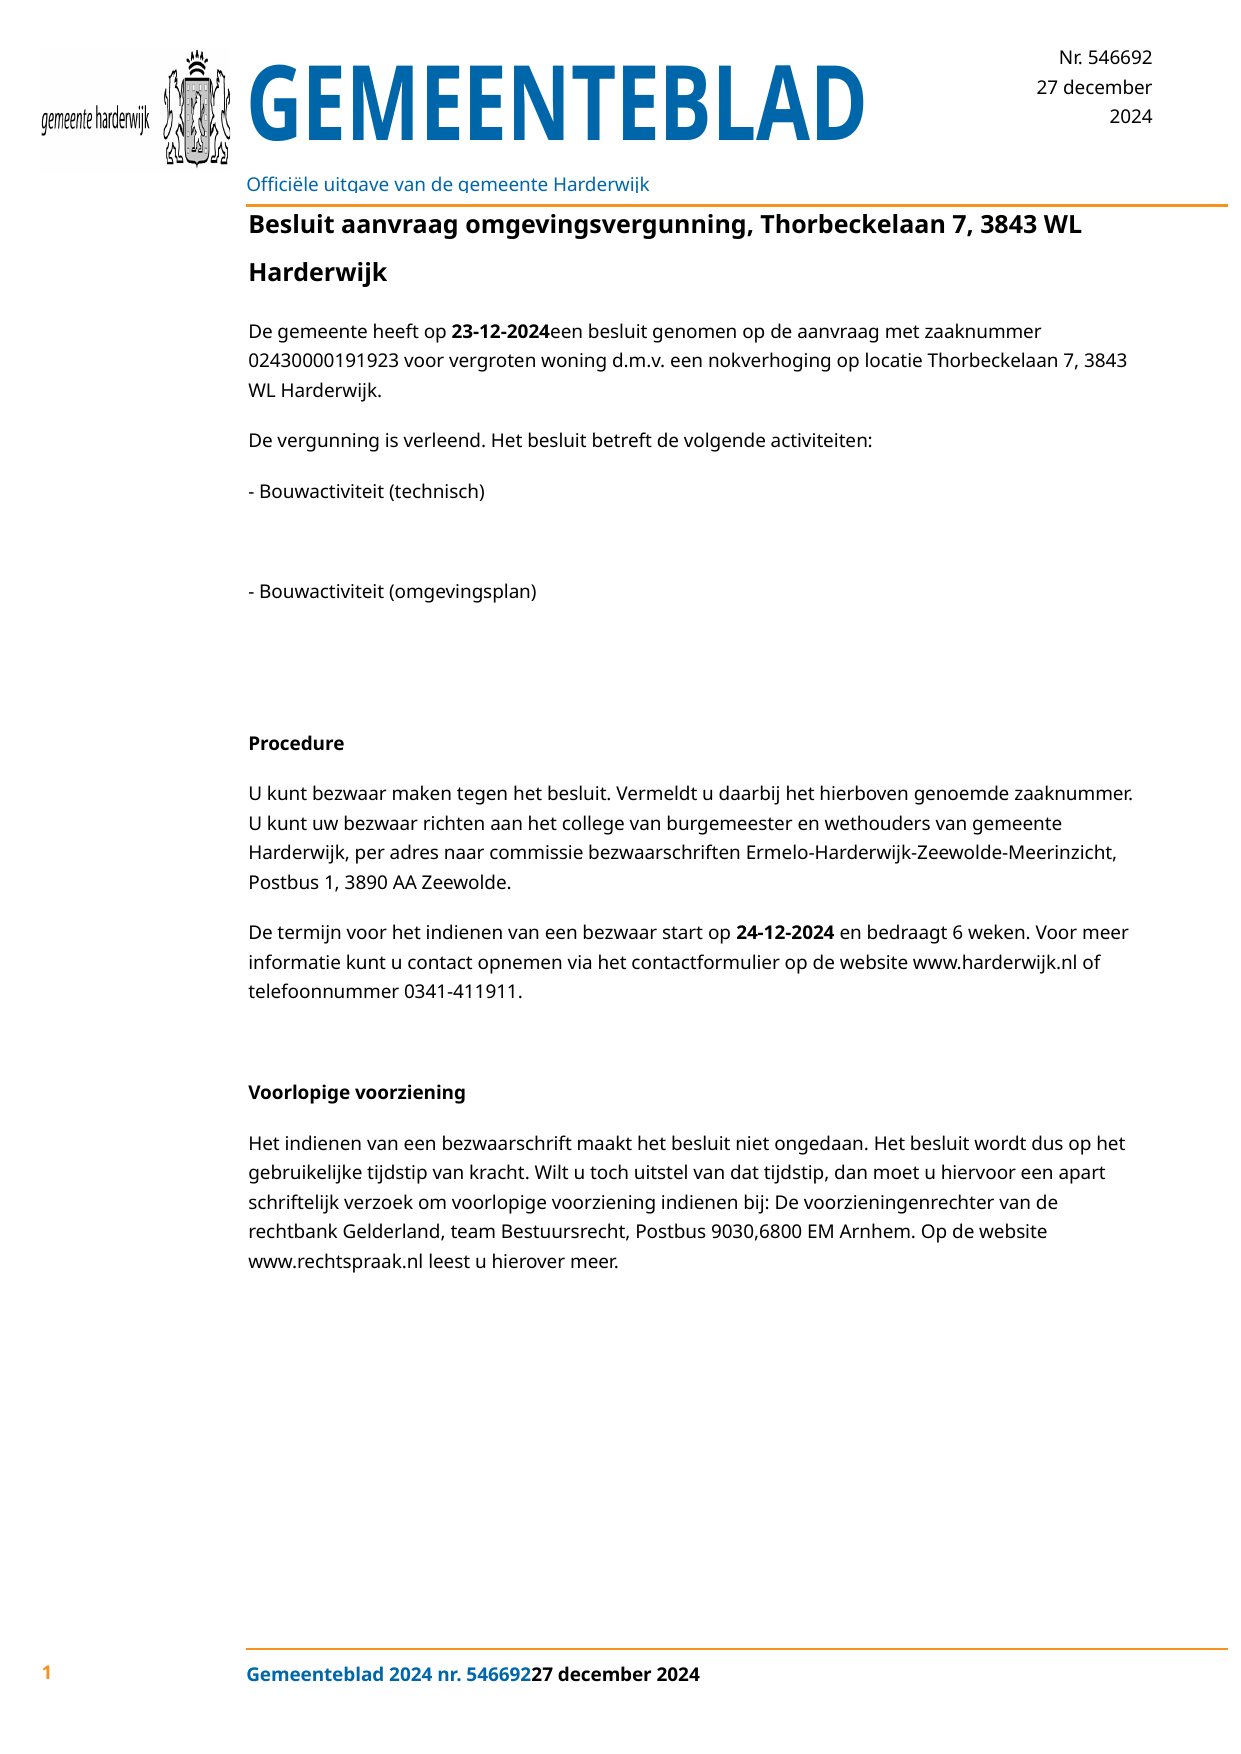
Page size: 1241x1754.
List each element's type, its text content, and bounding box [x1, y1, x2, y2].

text Het indienen van een bezwaarschrift maakt het besluit niet ongedaan. Het besluit wordt dus op het gebruikelijke tijdstip van kracht. Wilt u toch uitstel van dat tijdstip, dan moet u hiervoor een apart schriftelijk verzoek om voorlopige voorziening indienen bij: De voorzieningenrechter van de rechtbank Gelderland, team Bestuursrecht, Postbus 9030,6800 EM Arnhem. Op de website www.rechtspraak.nl leest u hierover meer. [248, 1130, 1152, 1274]
text U kunt bezwaar maken tegen het besluit. Vermeldt u daarbij het hierboven genoemde zaaknummer. U kunt uw bezwaar richten aan het college van burgemeester en wethouders van gemeente Harderwijk, per adres naar commissie bezwaarschriften Ermelo-Harderwijk-Zeewolde-Meerinzicht, Postbus 1, 3890 AA Zeewolde. [248, 780, 1152, 895]
text - Bouwactiviteit (technisch) [248, 478, 1152, 504]
text Procedure [248, 730, 1152, 756]
text De termijn voor het indienen van een bezwaar start op 24-12-2024 en bedraagt 6 weken. Voor meer informatie kunt u contact opnemen via het contactformulier op de website www.harderwijk.nl of telefoonnummer 0341-411911. [248, 919, 1152, 1004]
text - Bouwactiviteit (omgevingsplan) [248, 579, 1152, 604]
picture [41, 47, 231, 172]
text De vergunning is verleend. Het besluit betreft de volgende activiteiten: [248, 427, 1152, 453]
text Besluit aanvraag omgevingsvergunning, Thorbeckelaan 7, 3843 WL Harderwijk [248, 207, 1152, 288]
text Voorlopige voorziening [248, 1079, 1152, 1105]
text De gemeente heeft op 23-12-2024een besluit genomen op de aanvraag met zaaknummer 02430000191923 voor vergroten woning d.m.v. een nokverhoging op locatie Thorbeckelaan 7, 3843 WL Harderwijk. [248, 318, 1152, 403]
